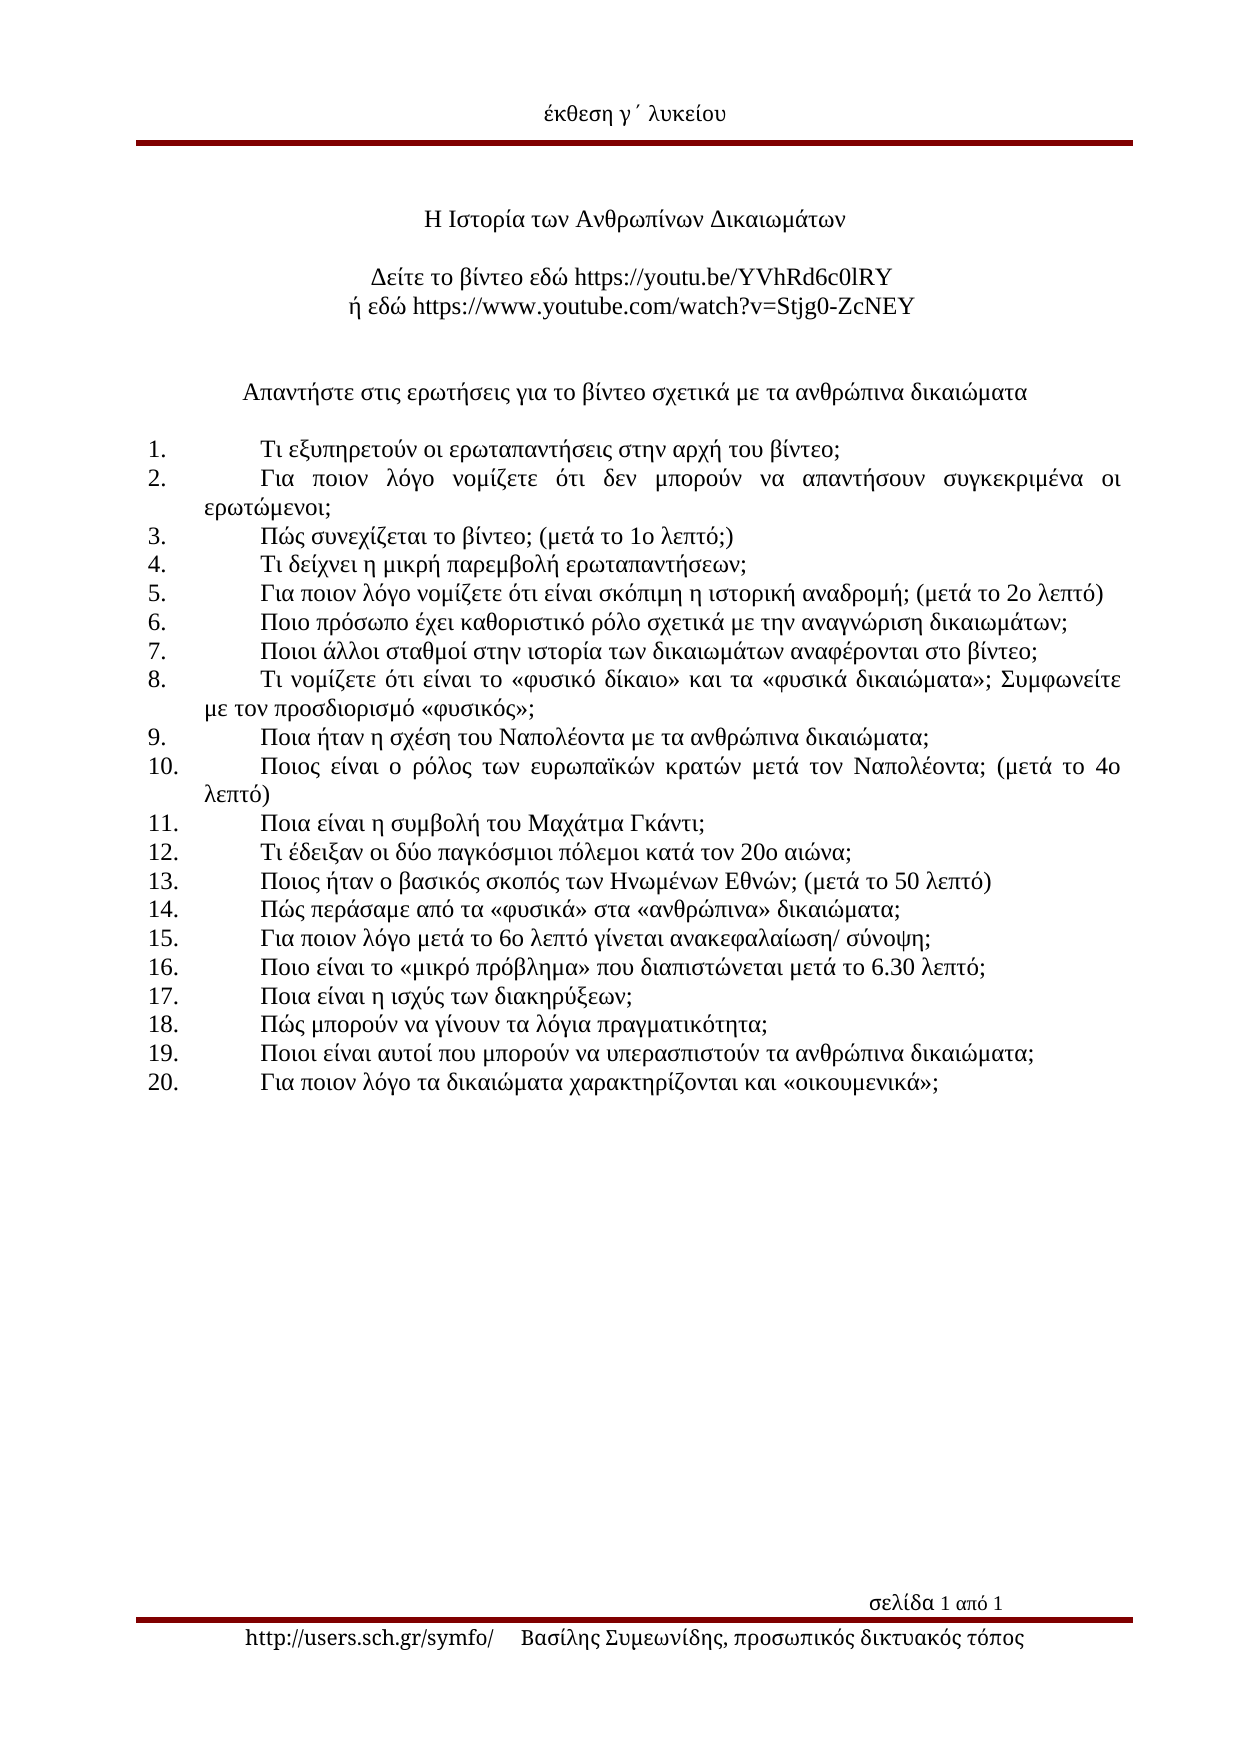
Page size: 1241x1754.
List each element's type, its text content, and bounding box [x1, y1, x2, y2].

list Ποιοι άλλοι σταθμοί στην ιστορία των δικαιωμάτων αναφέρονται στο βίντεο; [148, 636, 1122, 664]
list Ποια είναι η συμβολή του Μαχάτμα Γκάντι; [148, 808, 1122, 837]
list Τι νομίζετε ότι είναι το «φυσικό δίκαιο» και τα «φυσικά δικαιώματα»; Συμφωνείτε με τον προσδιορισμό «φυσικός»; [148, 664, 1122, 722]
text ή εδώ https://www.youtube.com/watch?v=Stjg0-ZcNEY [148, 291, 1122, 319]
list Ποιος είναι ο ρόλος των ευρωπαϊκών κρατών μετά τον Ναπολέοντα; (μετά το 4ο λεπτό) [148, 751, 1122, 808]
list Τι έδειξαν οι δύο παγκόσμιοι πόλεμοι κατά τον 20ο αιώνα; [148, 837, 1122, 866]
list Ποιο είναι το «μικρό πρόβλημα» που διαπιστώνεται μετά το 6.30 λεπτό; [148, 952, 1122, 981]
list Πώς μπορούν να γίνουν τα λόγια πραγματικότητα; [148, 1009, 1122, 1038]
list Ποιο πρόσωπο έχει καθοριστικό ρόλο σχετικά με την αναγνώριση δικαιωμάτων; [148, 607, 1122, 636]
list Ποια είναι η ισχύς των διακηρύξεων; [148, 981, 1122, 1009]
list Ποια ήταν η σχέση του Ναπολέοντα με τα ανθρώπινα δικαιώματα; [148, 722, 1122, 751]
text Η Ιστορία των Ανθρωπίνων Δικαιωμάτων [148, 204, 1122, 233]
text Δείτε το βίντεο εδώ https://youtu.be/YVhRd6c0lRY [148, 262, 1122, 291]
list Για ποιον λόγο νομίζετε ότι δεν μπορούν να απαντήσουν συγκεκριμένα οι ερωτώμενοι; [148, 463, 1122, 521]
list Πώς συνεχίζεται το βίντεο; (μετά το 1ο λεπτό;) [148, 521, 1122, 549]
text Απαντήστε στις ερωτήσεις για το βίντεο σχετικά με τα ανθρώπινα δικαιώματα [148, 377, 1122, 406]
list Για ποιον λόγο νομίζετε ότι είναι σκόπιμη η ιστορική αναδρομή; (μετά το 2ο λεπτό) [148, 578, 1122, 607]
list Ποιος ήταν ο βασικός σκοπός των Ηνωμένων Εθνών; (μετά το 50 λεπτό) [148, 866, 1122, 894]
list Για ποιον λόγο μετά το 6ο λεπτό γίνεται ανακεφαλαίωση/ σύνοψη; [148, 923, 1122, 952]
list Πώς περάσαμε από τα «φυσικά» στα «ανθρώπινα» δικαιώματα; [148, 894, 1122, 923]
list Για ποιον λόγο τα δικαιώματα χαρακτηρίζονται και «οικουμενικά»; [148, 1067, 1122, 1096]
list Τι δείχνει η μικρή παρεμβολή ερωταπαντήσεων; [148, 549, 1122, 578]
list Τι εξυπηρετούν οι ερωταπαντήσεις στην αρχή του βίντεο; [148, 434, 1122, 463]
list Ποιοι είναι αυτοί που μπορούν να υπερασπιστούν τα ανθρώπινα δικαιώματα; [148, 1038, 1122, 1067]
